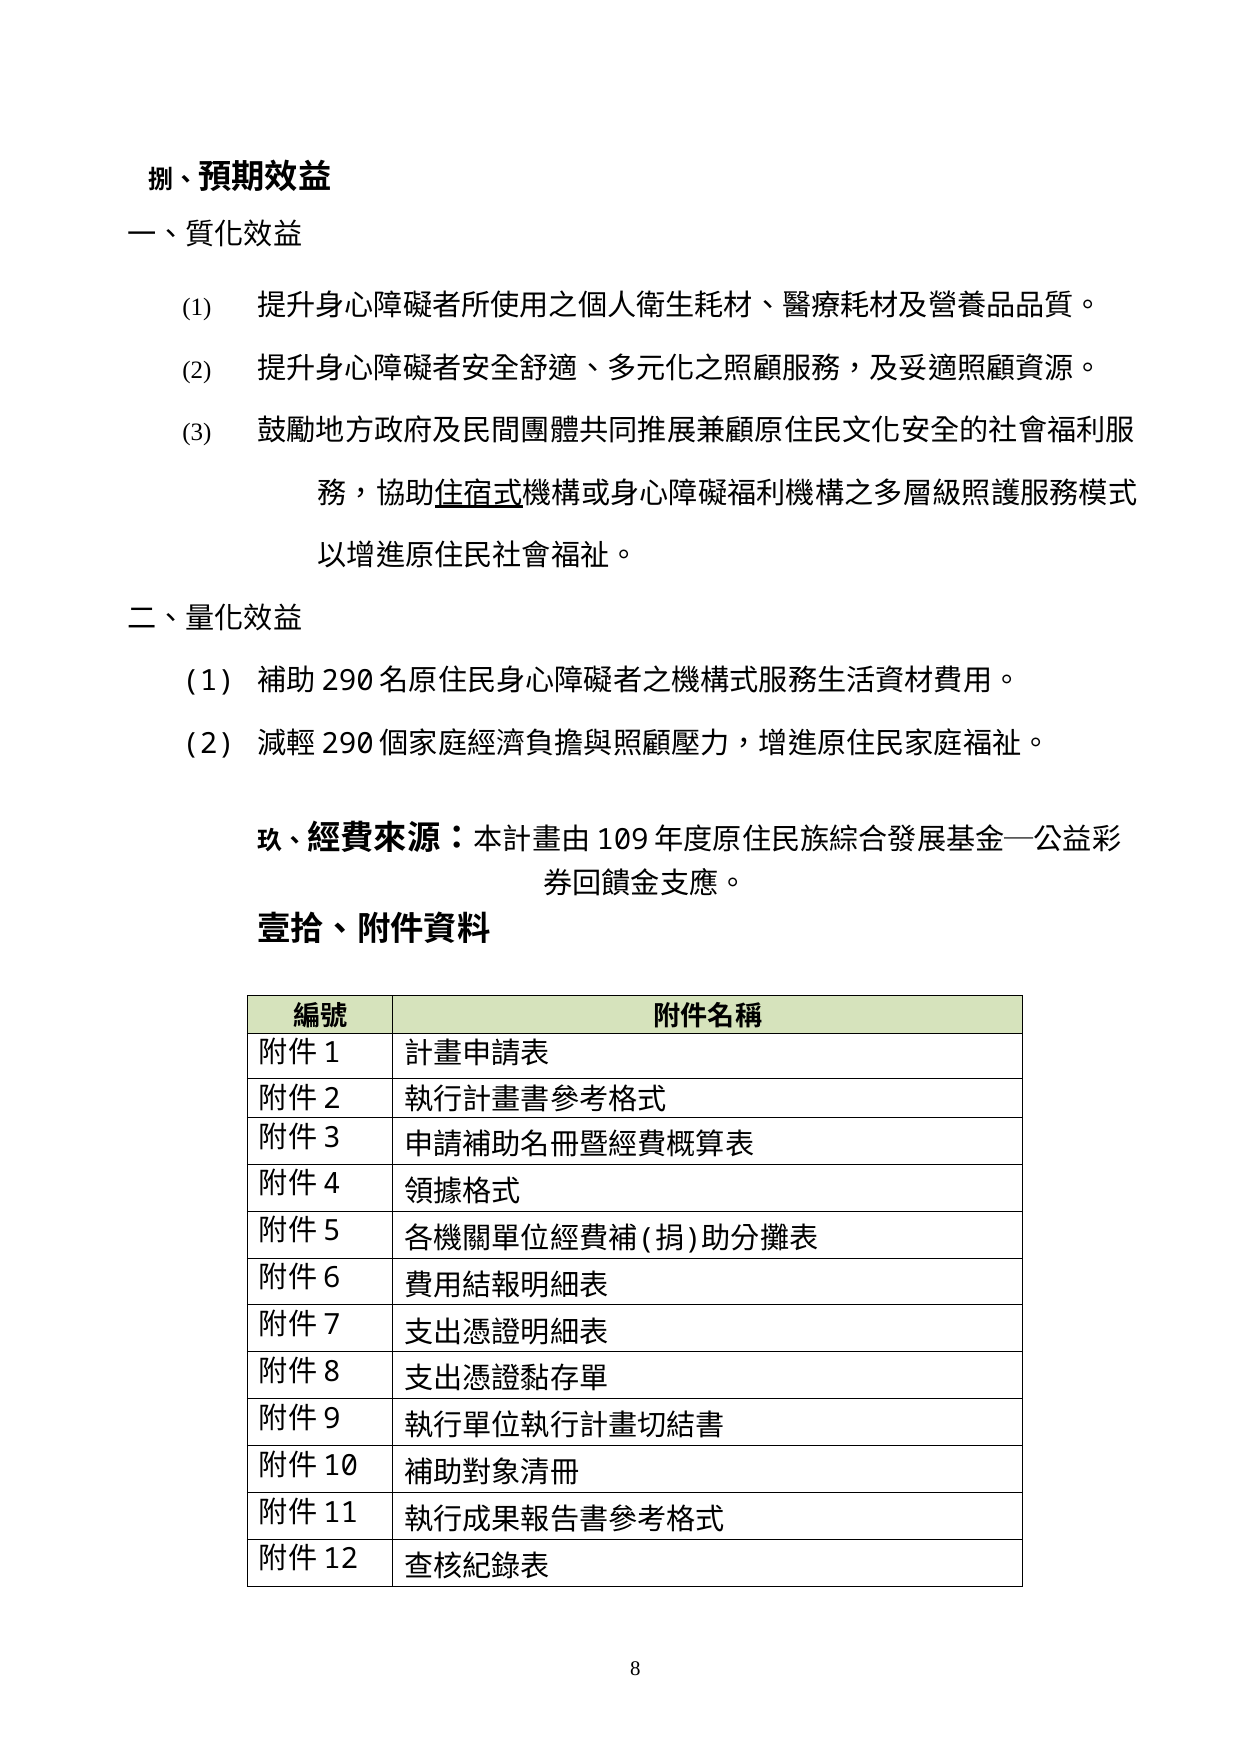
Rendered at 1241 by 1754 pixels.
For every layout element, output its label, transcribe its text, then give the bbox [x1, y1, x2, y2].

table_cell 附件5 [248, 1212, 392, 1257]
list 提升身心障礙者所使用之個人衛生耗材、醫療耗材及營養品品質。 [182, 266, 1137, 328]
table_cell 支出憑證明細表 [393, 1305, 1022, 1351]
list 補助290名原住民身心障礙者之機構式服務生活資材費用。 [182, 641, 1137, 703]
table_cell 附件7 [248, 1305, 392, 1351]
table_cell 各機關單位經費補(捐)助分攤表 [393, 1212, 1022, 1257]
table_cell 附件1 [248, 1034, 392, 1078]
table_cell 附件4 [248, 1165, 392, 1211]
list 提升身心障礙者安全舒適、多元化之照顧服務，及妥適照顧資源。 [182, 328, 1137, 391]
table_cell 查核紀錄表 [393, 1540, 1022, 1586]
list 鼓勵地方政府及民間團體共同推展兼顧原住民文化安全的社會福利服務，協助住宿式機構或身心障礙福利機構之多層級照護服務模式，以增進原住民社會福祉。 [182, 391, 1137, 578]
table_cell 支出憑證黏存單 [393, 1352, 1022, 1398]
table_cell 執行成果報告書參考格式 [393, 1493, 1022, 1539]
table_cell 附件12 [248, 1540, 392, 1586]
table_cell 執行單位執行計畫切結書 [393, 1399, 1022, 1445]
table_cell 附件8 [248, 1352, 392, 1398]
table_cell 領據格式 [393, 1165, 1022, 1211]
table_cell 執行計畫書參考格式 [393, 1079, 1022, 1117]
table_cell 費用結報明細表 [393, 1259, 1022, 1304]
table_header 附件名稱 [393, 996, 1022, 1033]
table_cell 計畫申請表 [393, 1034, 1022, 1078]
table_cell 附件3 [248, 1118, 392, 1164]
table_cell 附件11 [248, 1493, 392, 1539]
table_cell 補助對象清冊 [393, 1446, 1022, 1492]
list 經費來源：本計畫由109年度原住民族綜合發展基金─公益彩券回饋金支應。 [257, 811, 1137, 901]
table_cell 附件2 [248, 1079, 392, 1117]
text 一、質化效益 [127, 211, 1137, 253]
table_header 編號 [248, 996, 392, 1033]
text 二、量化效益 [127, 578, 1137, 641]
table_cell 附件9 [248, 1399, 392, 1445]
table_cell 附件6 [248, 1259, 392, 1304]
table_cell 附件10 [248, 1446, 392, 1492]
list 附件資料 [257, 901, 1137, 950]
table_cell 申請補助名冊暨經費概算表 [393, 1118, 1022, 1164]
list 減輕290個家庭經濟負擔與照顧壓力，增進原住民家庭福祉。 [182, 703, 1137, 766]
list 預期效益 [148, 150, 1137, 198]
